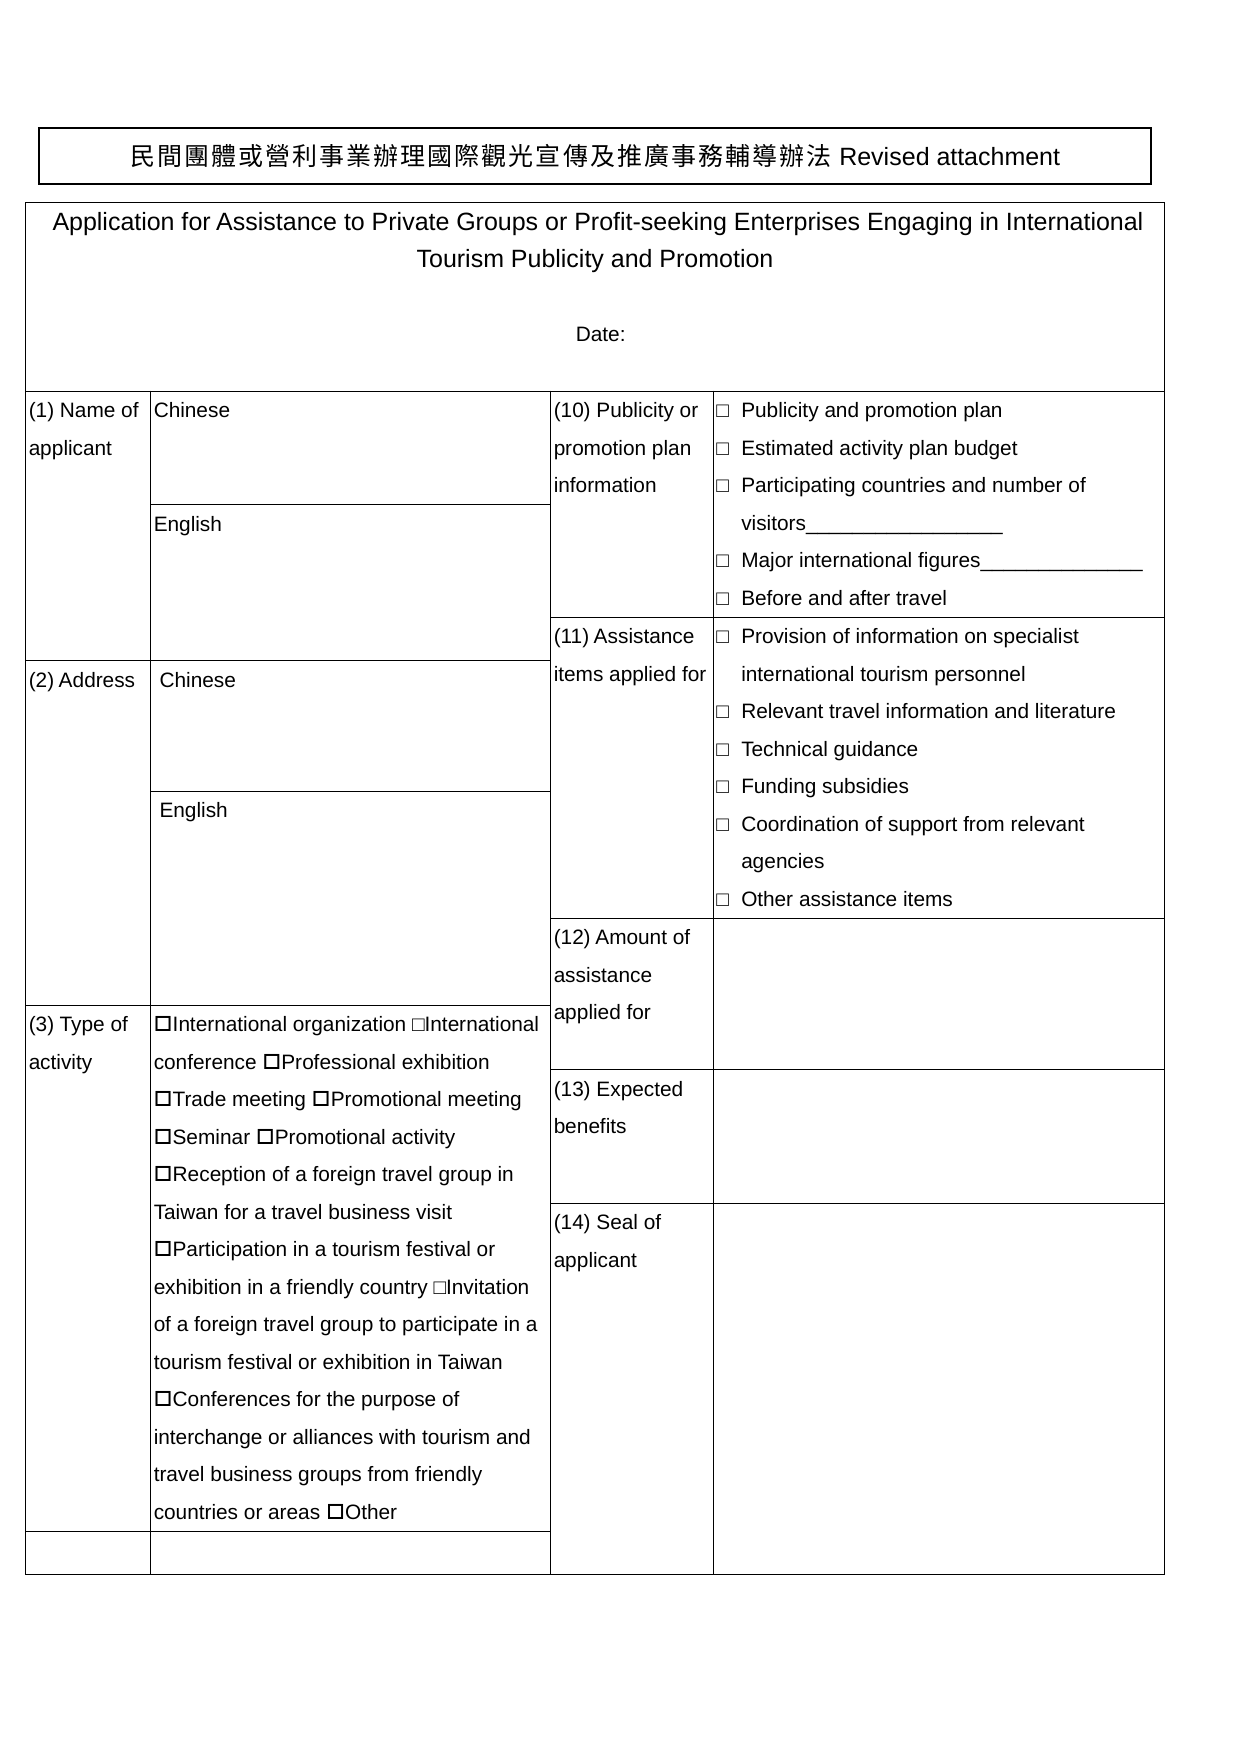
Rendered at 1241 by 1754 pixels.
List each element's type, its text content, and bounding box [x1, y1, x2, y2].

table_cell (3) Type of activity [26, 1006, 150, 1531]
table_cell [714, 1070, 1164, 1203]
table_cell [151, 1532, 550, 1574]
table_cell (13) Expected benefits [551, 1070, 713, 1203]
table_cell [714, 1204, 1164, 1574]
table_cell International organization □International conference Professional exhibition Trade meeting Promotional meeting Seminar Promotional activity Reception of a foreign travel group in Taiwan for a travel business visit Participation in a tourism festival or exhibition in a friendly country □Invitation of a foreign travel group to participate in a tourism festival or exhibition in Taiwan Conferences for the purpose of interchange or alliances with tourism and travel business groups from friendly countries or areas Other [151, 1006, 550, 1531]
table_cell [714, 919, 1164, 1069]
table_cell (11) Assistance items applied for [551, 618, 713, 918]
table_cell (12) Amount of assistance applied for [551, 919, 713, 1069]
table_cell Chinese [151, 661, 550, 791]
table_cell (14) Seal of applicant [551, 1204, 713, 1574]
table_cell Chinese [151, 392, 550, 504]
table_cell [26, 1532, 150, 1574]
table_cell Publicity and promotion plan Estimated activity plan budget Participating countries and number of visitors_________________ Major international figures______________ Before and after travel [714, 392, 1164, 617]
table_cell English [151, 792, 550, 1005]
table_cell Provision of information on specialist international tourism personnel Relevant travel information and literature Technical guidance Funding subsidies Coordination of support from relevant agencies Other assistance items [714, 618, 1164, 918]
table_cell (2) Address [26, 661, 150, 1005]
table_cell (1) Name of applicant [26, 392, 150, 660]
table_cell English [151, 505, 550, 660]
table_header Application for Assistance to Private Groups or Profit-seeking Enterprises Engaging in International Tourism Publicity and Promotion Date: [40, 129, 1150, 183]
table_header Application for Assistance to Private Groups or Profit-seeking Enterprises Engaging in International Tourism Publicity and Promotion Date: [26, 203, 1164, 391]
table_cell (10) Publicity or promotion plan information [551, 392, 713, 617]
